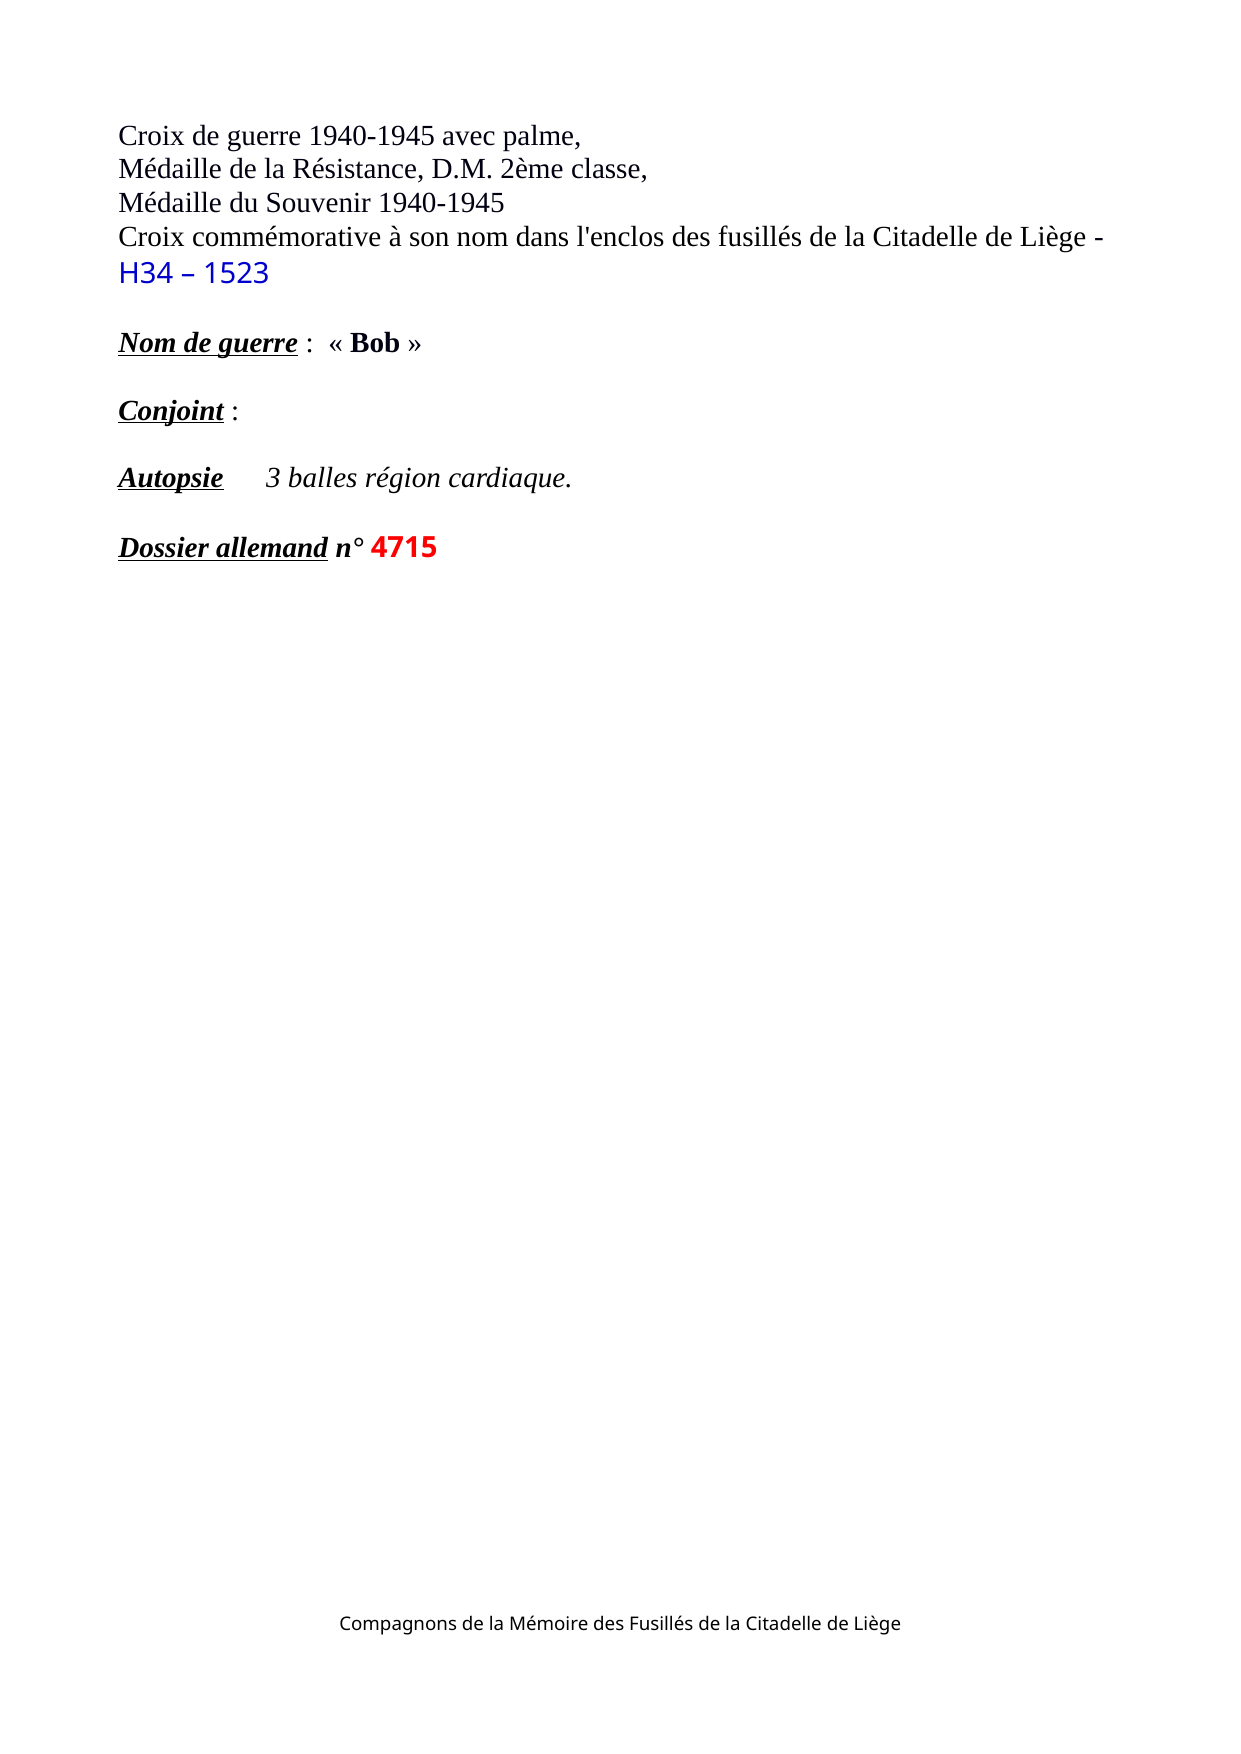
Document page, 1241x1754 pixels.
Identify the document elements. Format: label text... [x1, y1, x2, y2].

text Conjoint : [118, 393, 1122, 426]
text Dossier allemand n° 4715 [118, 527, 1122, 566]
text Nom de guerre : « Bob » [118, 326, 1122, 359]
text Croix de guerre 1940-1945 avec palme, Médaille de la Résistance, D.M. 2ème classe, Médaille du Souvenir 1940-1945 Croix commémorative à son nom dans l'enclos des fusillés de la Citadelle de Liège - H34 – 1523 [118, 118, 1122, 292]
text Autopsie 3 balles région cardiaque. [118, 460, 1122, 493]
